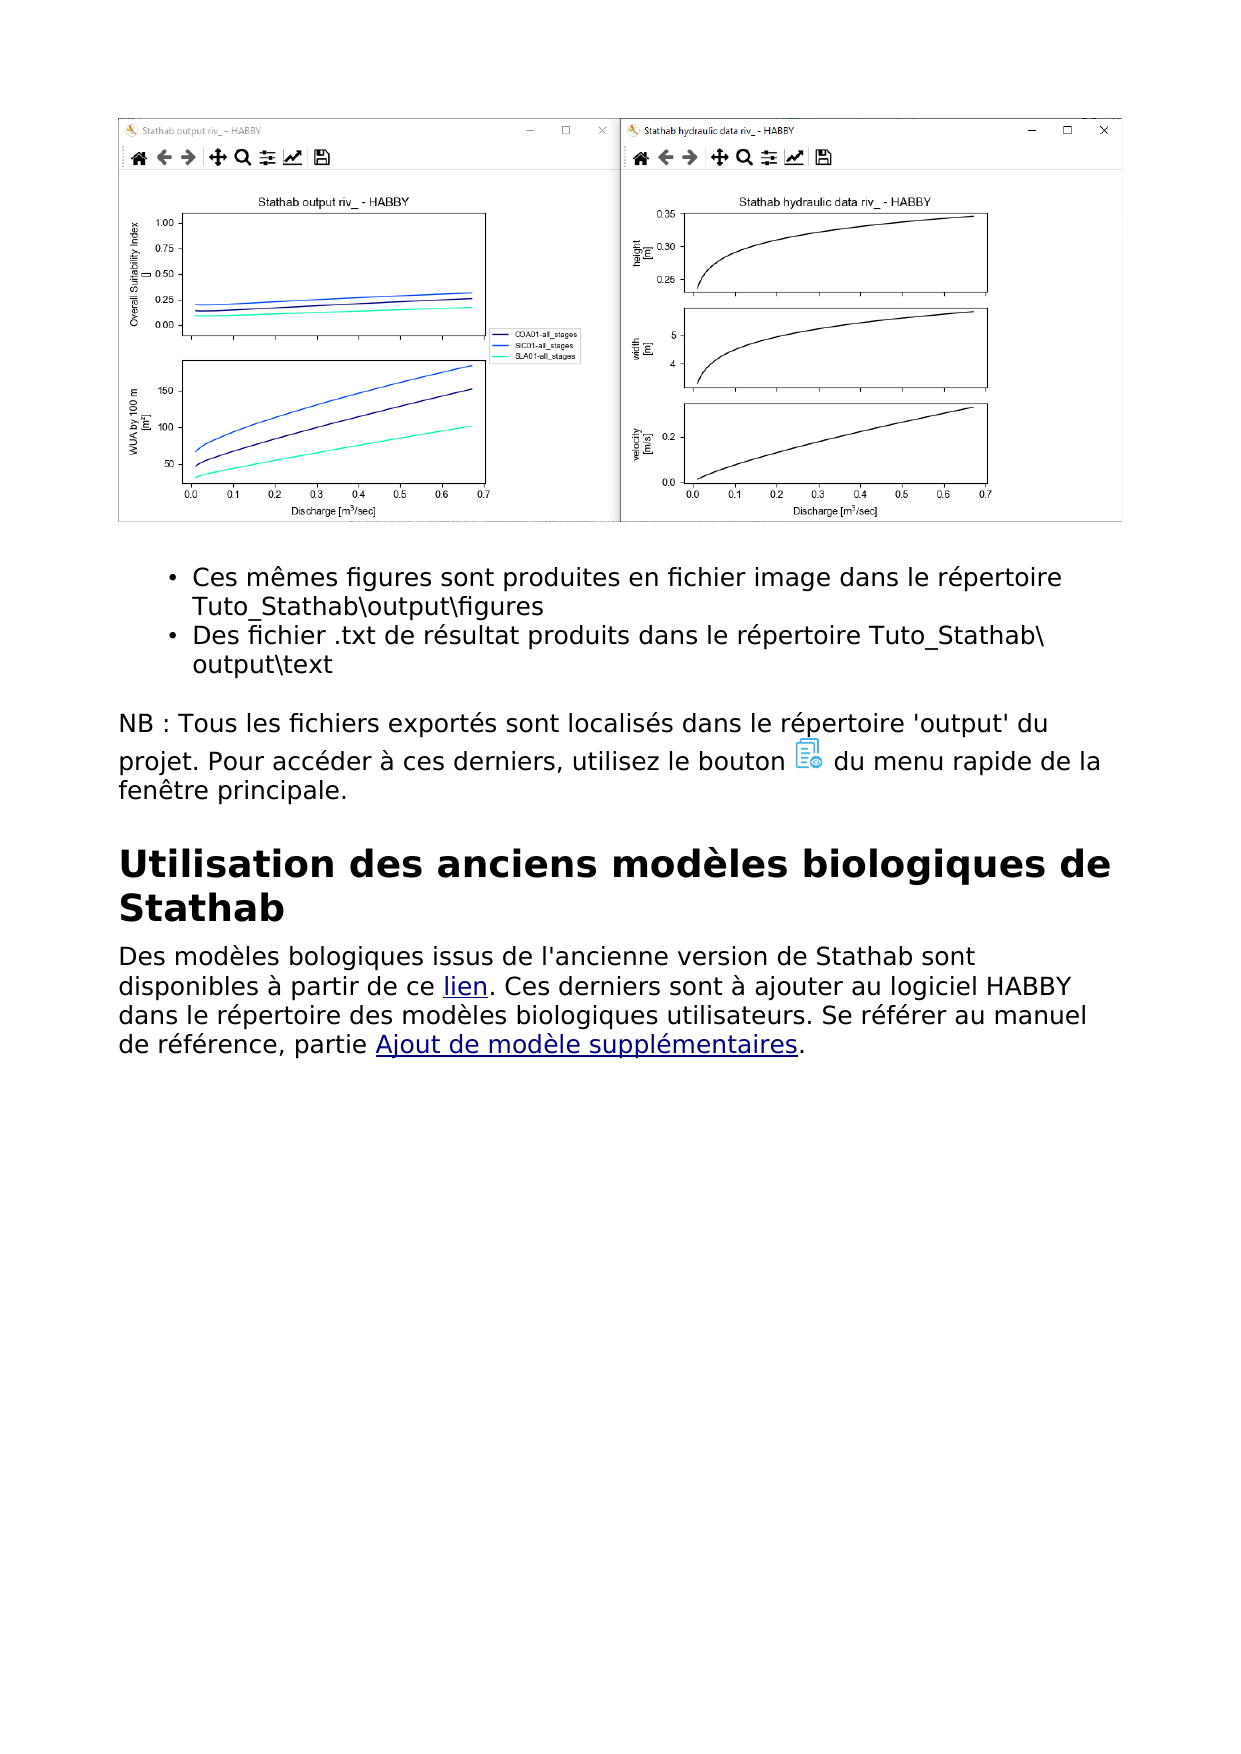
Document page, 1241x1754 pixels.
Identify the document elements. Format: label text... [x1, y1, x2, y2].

picture [794, 738, 826, 771]
text Des modèles bologiques issus de l'ancienne version de Stathab sont disponibles à partir de ce lien. Ces derniers sont à ajouter au logiciel HABBY dans le répertoire des modèles biologiques utilisateurs. Se référer au manuel de référence, partie Ajout de modèle supplémentaires. [118, 943, 1122, 1059]
list Ces mêmes figures sont produites en fichier image dans le répertoire Tuto_Stathab\output\figures [177, 563, 1122, 622]
list Des fichier .txt de résultat produits dans le répertoire Tuto_Stathab\output\text [177, 622, 1122, 680]
text NB : Tous les fichiers exportés sont localisés dans le répertoire 'output' du projet. Pour accéder à ces derniers, utilisez le bouton du menu rapide de la fenêtre principale. [118, 709, 1122, 805]
subtitle Utilisation des anciens modèles biologiques de Stathab [118, 843, 1122, 930]
picture [118, 118, 1123, 522]
